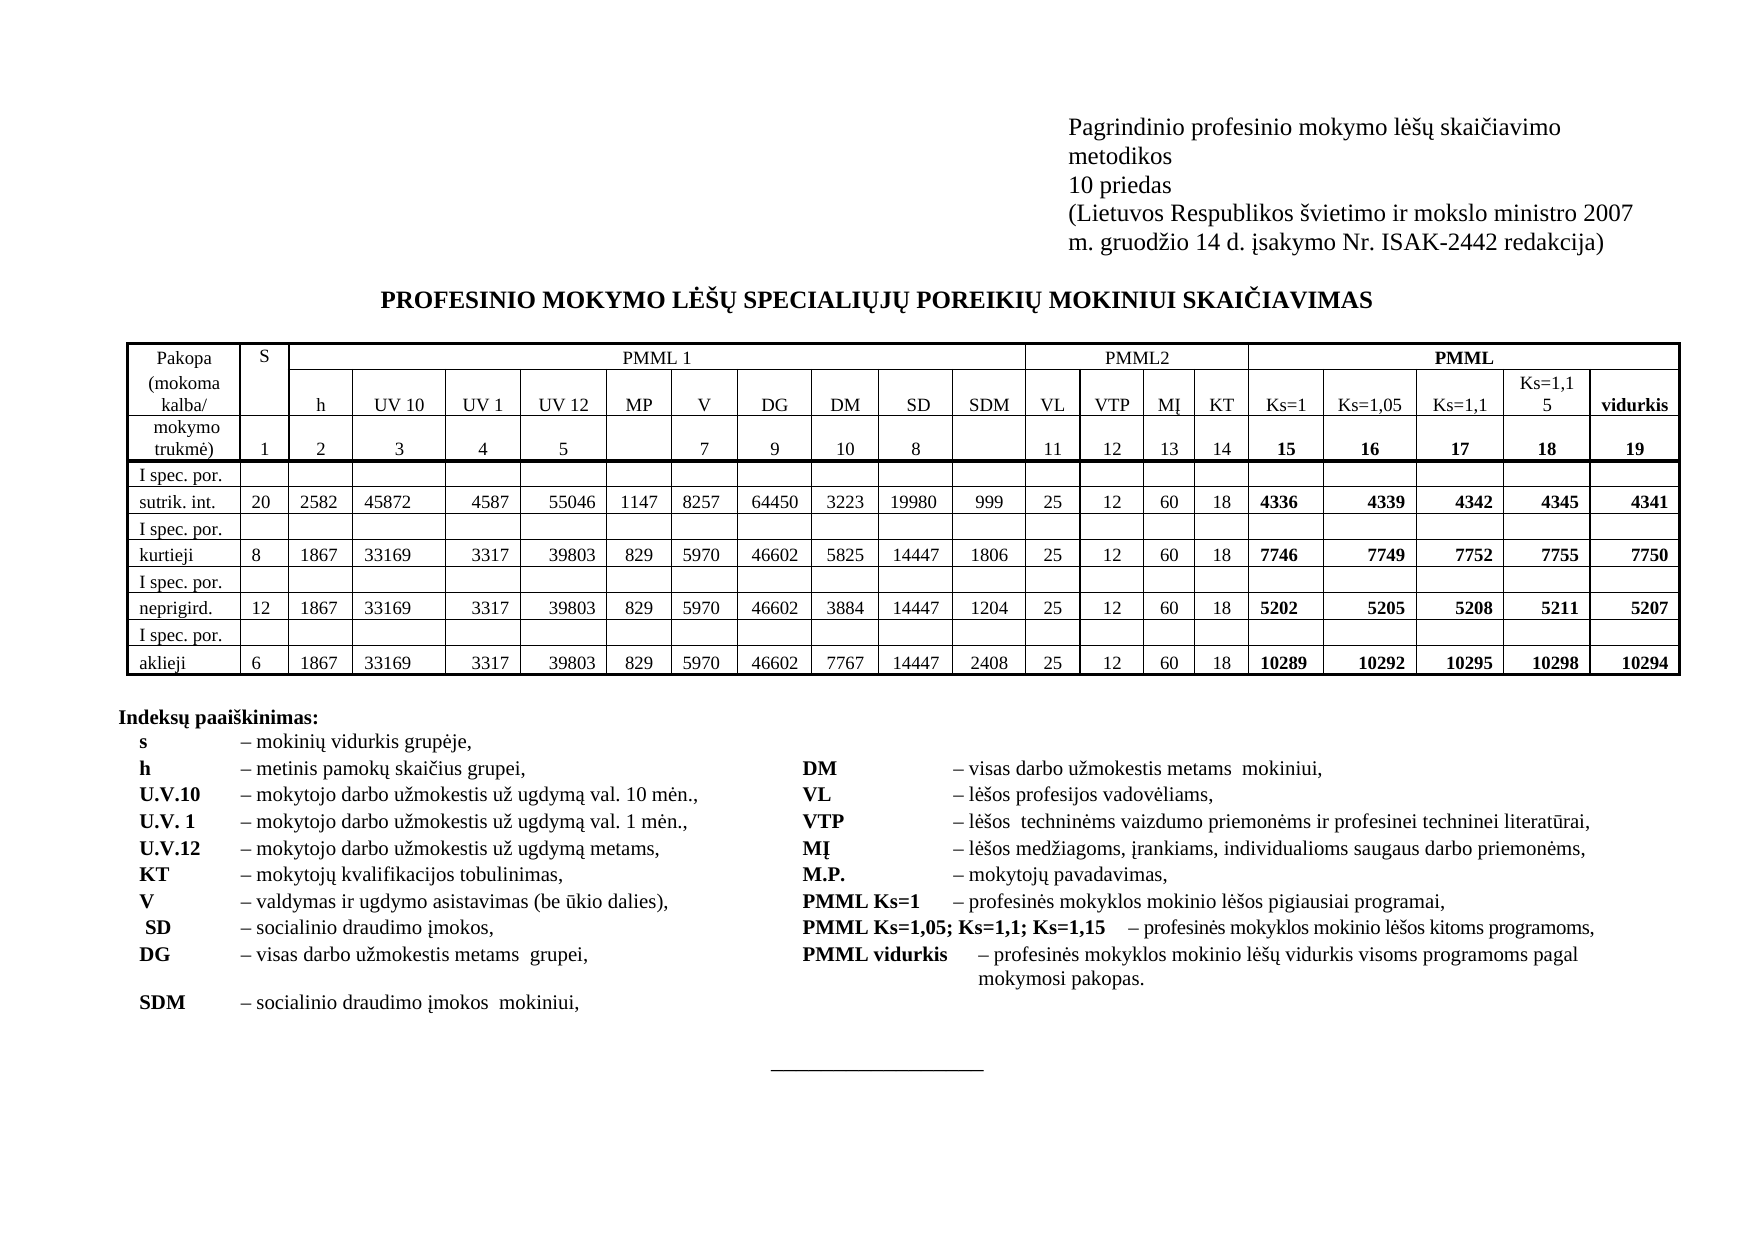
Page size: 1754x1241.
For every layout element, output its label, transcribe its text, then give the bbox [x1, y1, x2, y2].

table_cell VTP [1081, 370, 1143, 415]
table_cell UV 10 [353, 370, 445, 415]
table_cell 14447 [879, 540, 952, 566]
table_cell – lėšos profesijos vadovėliams, [942, 783, 1614, 809]
table_header – mokinių vidurkis grupėje, [229, 729, 1614, 756]
table_cell 5970 [672, 540, 737, 566]
table_cell [738, 620, 811, 645]
table_cell [1324, 567, 1416, 592]
table_cell [1195, 514, 1248, 539]
table_cell 18 [1195, 487, 1248, 512]
table_cell 2 [290, 416, 352, 459]
table_cell 46602 [738, 646, 811, 673]
table_cell 25 [1026, 646, 1079, 673]
table_cell PMML vidurkis [791, 942, 967, 990]
table_cell 5970 [672, 646, 737, 673]
table_cell [353, 567, 445, 592]
table_cell [241, 567, 288, 592]
table_cell 18 [1504, 416, 1589, 459]
table_cell Ks=1,1 [1417, 370, 1503, 415]
table_cell [1249, 567, 1323, 592]
table_cell [1417, 463, 1503, 486]
table_cell [1195, 463, 1248, 486]
table_cell [1144, 463, 1194, 486]
table_cell 18 [1195, 646, 1248, 673]
table_cell [607, 567, 671, 592]
table_cell 10 [812, 416, 878, 459]
table_cell 1204 [953, 593, 1025, 619]
table_cell – profesinės mokyklos mokinio lėšos kitoms programoms, [1117, 915, 1614, 942]
table_cell 7750 [1591, 540, 1678, 566]
table_cell 7767 [812, 646, 878, 673]
table_cell [289, 514, 352, 539]
table_cell [879, 463, 952, 486]
table_cell [1026, 463, 1079, 486]
table_cell 5211 [1504, 593, 1589, 619]
table_cell 4339 [1324, 487, 1416, 512]
table_cell [738, 463, 811, 486]
table_cell [446, 567, 520, 592]
table_cell [607, 463, 671, 486]
table_cell [607, 514, 671, 539]
table_cell I spec. por. [129, 514, 240, 539]
table_cell [289, 463, 352, 486]
table_cell h [290, 370, 352, 415]
table_cell [1026, 514, 1079, 539]
table_cell [1195, 567, 1248, 592]
table_cell [241, 463, 288, 486]
table_cell – profesinės mokyklos mokinio lėšų vidurkis visoms programoms pagal mokymosi pakopas. [967, 942, 1614, 990]
table_cell – mokytojų pavadavimas, [942, 862, 1614, 889]
table_cell 25 [1026, 487, 1079, 512]
table_cell KT [128, 862, 229, 889]
table_cell [353, 514, 445, 539]
table_cell 60 [1144, 593, 1194, 619]
table_cell [289, 620, 352, 645]
table_cell 25 [1026, 593, 1079, 619]
table_cell [1504, 620, 1589, 645]
table_cell Ks=1,05 [1324, 370, 1416, 415]
text Indeksų paaiškinimas: [118, 705, 1636, 729]
table_cell 39803 [521, 593, 606, 619]
table_cell [521, 567, 606, 592]
table_cell [446, 620, 520, 645]
table_cell – socialinio draudimo įmokos mokiniui, [229, 990, 1614, 1016]
table_cell DG [738, 370, 811, 415]
table_cell SDM [128, 990, 229, 1016]
table_cell U.V.12 [128, 836, 229, 862]
table_cell MĮ [1144, 370, 1194, 415]
table_cell 1147 [607, 487, 671, 512]
table_cell 45872 [353, 487, 445, 512]
table_cell [953, 416, 1025, 459]
table_cell 3317 [446, 540, 520, 566]
table_cell [446, 463, 520, 486]
table_cell [1026, 620, 1079, 645]
table_cell [607, 620, 671, 645]
table_cell 12 [241, 593, 288, 619]
table_cell [1591, 463, 1678, 486]
table_cell 11 [1026, 416, 1079, 459]
table_cell M.P. [791, 862, 942, 889]
table_cell – visas darbo užmokestis metams grupei, [229, 942, 791, 990]
table_cell 10298 [1504, 646, 1589, 673]
table_cell [1249, 514, 1323, 539]
table_cell 18 [1195, 540, 1248, 566]
table_header S [241, 345, 288, 415]
table_header s [128, 729, 229, 756]
table_cell 7755 [1504, 540, 1589, 566]
table_cell [1144, 620, 1194, 645]
table_cell 60 [1144, 487, 1194, 512]
table_cell [879, 620, 952, 645]
table_cell [953, 567, 1025, 592]
table_cell [521, 620, 606, 645]
table_cell 7746 [1249, 540, 1323, 566]
table_cell Ks=1 [1249, 370, 1323, 415]
table_cell 14447 [879, 593, 952, 619]
text 10 priedas [1068, 170, 1636, 198]
table_cell [1081, 514, 1143, 539]
table_cell [1504, 567, 1589, 592]
table_cell 60 [1144, 540, 1194, 566]
table_cell vidurkis [1591, 370, 1678, 415]
table_cell V [672, 370, 737, 415]
table_cell – mokytojo darbo užmokestis už ugdymą val. 1 mėn., [229, 809, 791, 836]
table_cell [353, 463, 445, 486]
table_cell 5207 [1591, 593, 1678, 619]
table_cell 33169 [353, 593, 445, 619]
table_cell 8257 [672, 487, 737, 512]
table_cell 4587 [446, 487, 520, 512]
table_cell 4342 [1417, 487, 1503, 512]
table_cell 3 [353, 416, 445, 459]
table_header PMML2 [1026, 345, 1248, 369]
table_cell mokymo trukmė) [129, 416, 239, 459]
table_cell [241, 514, 288, 539]
table_cell [241, 620, 288, 645]
table_cell 33169 [353, 540, 445, 566]
table_cell [738, 567, 811, 592]
text Pagrindinio profesinio mokymo lėšų skaičiavimo metodikos [1068, 112, 1636, 170]
table_cell 19 [1591, 416, 1678, 459]
table_cell 5208 [1417, 593, 1503, 619]
table_cell [879, 567, 952, 592]
table_cell [1324, 620, 1416, 645]
table_cell 10292 [1324, 646, 1416, 673]
table_cell 4336 [1249, 487, 1323, 512]
table_cell – mokytojo darbo užmokestis už ugdymą val. 10 mėn., [229, 783, 791, 809]
table_cell [1249, 463, 1323, 486]
table_cell [521, 514, 606, 539]
table_cell [738, 514, 811, 539]
table_cell 3317 [446, 593, 520, 619]
table_cell DM [791, 756, 942, 782]
table_cell [446, 514, 520, 539]
table_cell 5825 [812, 540, 878, 566]
table_cell I spec. por. [129, 567, 240, 592]
table_cell [1081, 567, 1143, 592]
table_cell – lėšos techninėms vaizdumo priemonėms ir profesinei techninei literatūrai, [942, 809, 1614, 836]
table_header PMML [1249, 345, 1678, 369]
table_cell – lėšos medžiagoms, įrankiams, individualioms saugaus darbo priemonėms, [942, 836, 1614, 862]
table_cell 18 [1195, 593, 1248, 619]
table_cell MĮ [791, 836, 942, 862]
table_cell [953, 514, 1025, 539]
table_cell [953, 463, 1025, 486]
table_cell 12 [1081, 593, 1143, 619]
table_cell Ks=1,15 [1504, 370, 1589, 415]
table_cell 13 [1144, 416, 1194, 459]
table_cell – metinis pamokų skaičius grupei, [229, 756, 791, 782]
table_cell [1144, 567, 1194, 592]
table_cell 5 [521, 416, 606, 459]
table_cell [353, 620, 445, 645]
table_cell 7749 [1324, 540, 1416, 566]
table_cell 829 [607, 540, 671, 566]
table_cell 12 [1081, 487, 1143, 512]
table_cell – mokytojų kvalifikacijos tobulinimas, [229, 862, 791, 889]
table_cell 15 [1249, 416, 1323, 459]
table_cell kurtieji [129, 540, 240, 566]
table_cell [812, 514, 878, 539]
table_cell 10294 [1591, 646, 1678, 673]
table_cell [1081, 620, 1143, 645]
table_cell DG [128, 942, 229, 990]
table_cell [1249, 620, 1323, 645]
table_cell 9 [738, 416, 811, 459]
table_cell [953, 620, 1025, 645]
table_cell 19980 [879, 487, 952, 512]
table_cell 39803 [521, 646, 606, 673]
table_cell [812, 463, 878, 486]
table_cell [672, 514, 737, 539]
table_cell aklieji [129, 646, 240, 673]
table_cell – profesinės mokyklos mokinio lėšos pigiausiai programai, [942, 889, 1614, 915]
table_cell [1324, 514, 1416, 539]
table_cell 12 [1081, 540, 1143, 566]
table_cell 16 [1324, 416, 1416, 459]
table_header PMML 1 [290, 345, 1025, 369]
table_cell 1867 [289, 540, 352, 566]
table_cell U.V. 1 [128, 809, 229, 836]
text _________________ [118, 1045, 1636, 1074]
table_cell 4 [446, 416, 520, 459]
table_cell [1417, 514, 1503, 539]
table_cell 12 [1081, 646, 1143, 673]
table_cell [1324, 463, 1416, 486]
table_cell – visas darbo užmokestis metams mokiniui, [942, 756, 1614, 782]
table_cell [1504, 514, 1589, 539]
table_cell 2582 [289, 487, 352, 512]
table_cell [1144, 514, 1194, 539]
table_cell 7752 [1417, 540, 1503, 566]
table_cell [607, 416, 671, 459]
table_cell 7 [672, 416, 737, 459]
table_cell SD [128, 915, 229, 942]
table_cell [1026, 567, 1079, 592]
table_cell 20 [241, 487, 288, 512]
table_cell 1 [241, 416, 288, 459]
table_cell sutrik. int. [129, 487, 240, 512]
table_cell [1417, 567, 1503, 592]
text (Lietuvos Respublikos švietimo ir mokslo ministro 2007 m. gruodžio 14 d. įsakymo Nr. ISAK-2442 redakcija) [1068, 198, 1636, 256]
table_cell 2408 [953, 646, 1025, 673]
table_cell 829 [607, 646, 671, 673]
table_cell 10289 [1249, 646, 1323, 673]
table_cell neprigird. [129, 593, 240, 619]
table_cell UV 12 [521, 370, 606, 415]
table_cell 14447 [879, 646, 952, 673]
table_cell PMML Ks=1,05; Ks=1,1; Ks=1,15 [791, 915, 1117, 942]
table_cell 46602 [738, 540, 811, 566]
table_cell 999 [953, 487, 1025, 512]
table_cell I spec. por. [129, 620, 240, 645]
table_cell [879, 514, 952, 539]
table_cell 46602 [738, 593, 811, 619]
table_cell [672, 620, 737, 645]
table_cell (mokoma kalba/ [129, 369, 239, 415]
table_cell [521, 463, 606, 486]
table_cell I spec. por. [129, 463, 240, 486]
table_cell 5970 [672, 593, 737, 619]
table_cell 3884 [812, 593, 878, 619]
table_cell 3317 [446, 646, 520, 673]
table_cell DM [812, 370, 878, 415]
table_cell [1081, 463, 1143, 486]
table_cell U.V.10 [128, 783, 229, 809]
table_cell 60 [1144, 646, 1194, 673]
table_cell 55046 [521, 487, 606, 512]
table_cell VL [1026, 370, 1079, 415]
table_cell [1417, 620, 1503, 645]
table_cell h [128, 756, 229, 782]
table_cell [1195, 620, 1248, 645]
table_cell 14 [1195, 416, 1248, 459]
table_cell 1867 [289, 593, 352, 619]
table_cell 12 [1081, 416, 1143, 459]
table_cell [812, 567, 878, 592]
table_cell 5205 [1324, 593, 1416, 619]
table_cell [672, 463, 737, 486]
table_cell V [128, 889, 229, 915]
table_cell VL [791, 783, 942, 809]
table_cell 4345 [1504, 487, 1589, 512]
table_cell SD [879, 370, 952, 415]
table_cell [1591, 620, 1678, 645]
table_cell 8 [241, 540, 288, 566]
table_cell [812, 620, 878, 645]
table_cell 39803 [521, 540, 606, 566]
table_cell VTP [791, 809, 942, 836]
table_cell 1806 [953, 540, 1025, 566]
table_cell 8 [879, 416, 952, 459]
table_cell [1504, 463, 1589, 486]
table_cell [672, 567, 737, 592]
table_cell KT [1195, 370, 1248, 415]
table_cell [1591, 514, 1678, 539]
table_cell – socialinio draudimo įmokos, [229, 915, 791, 942]
table_cell 829 [607, 593, 671, 619]
table_cell 6 [241, 646, 288, 673]
text PROFESINIO MOKYMO LĖŠŲ SPECIALIŲJŲ POREIKIŲ MOKINIUI SKAIČIAVIMAS [118, 285, 1636, 313]
table_cell 5202 [1249, 593, 1323, 619]
table_cell – valdymas ir ugdymo asistavimas (be ūkio dalies), [229, 889, 791, 915]
table_cell 4341 [1591, 487, 1678, 512]
table_cell 17 [1417, 416, 1503, 459]
table_cell PMML Ks=1 [791, 889, 942, 915]
table_cell 64450 [738, 487, 811, 512]
table_cell [289, 567, 352, 592]
table_cell 1867 [289, 646, 352, 673]
table_cell [1591, 567, 1678, 592]
table_cell 10295 [1417, 646, 1503, 673]
table_cell 25 [1026, 540, 1079, 566]
table_cell MP [607, 370, 671, 415]
table_cell – mokytojo darbo užmokestis už ugdymą metams, [229, 836, 791, 862]
table_cell SDM [953, 370, 1025, 415]
table_cell UV 1 [446, 370, 520, 415]
table_header Pakopa [129, 345, 239, 369]
table_cell 3223 [812, 487, 878, 512]
table_cell 33169 [353, 646, 445, 673]
